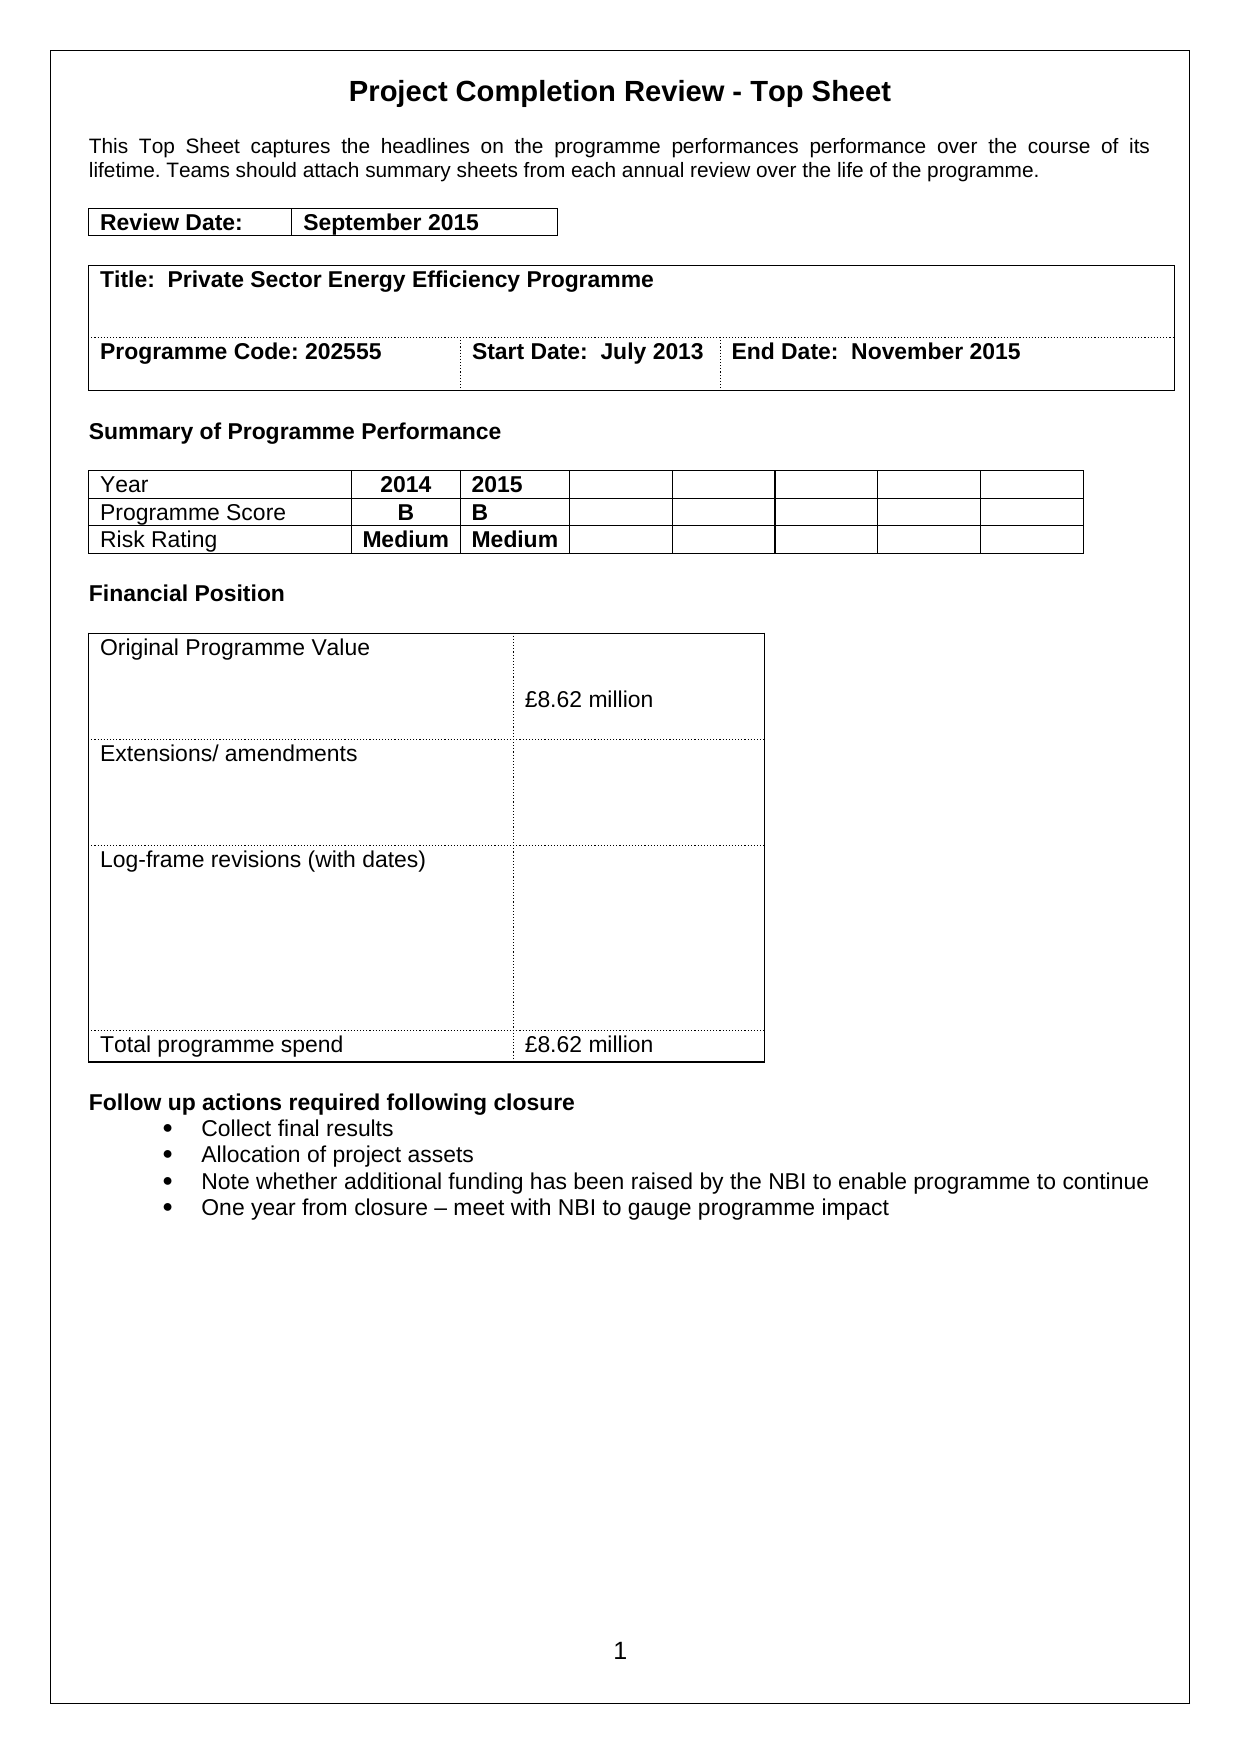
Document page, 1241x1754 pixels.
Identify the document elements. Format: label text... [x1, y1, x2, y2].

table_header Review Date: [89, 209, 291, 235]
table_cell [673, 499, 774, 525]
table_cell [776, 526, 877, 553]
text Summary of Programme Performance [89, 418, 1152, 444]
table_header Title: Private Sector Energy Efficiency Programme [89, 266, 1174, 337]
text Financial Position [89, 580, 1152, 606]
text Project Completion Review - Top Sheet [89, 74, 1152, 107]
table_cell [513, 845, 764, 1030]
table_cell End Date: November 2015 [720, 337, 1174, 390]
table_cell B [461, 499, 569, 525]
table_header [570, 471, 672, 498]
list Allocation of project assets [164, 1141, 1152, 1168]
table_cell [513, 739, 764, 845]
table_header 2014 [352, 471, 460, 498]
table_cell [673, 526, 774, 553]
table_cell £8.62 million [513, 1030, 764, 1061]
text This Top Sheet captures the headlines on the programme performances performance over the course of its lifetime. Teams should attach summary sheets from each annual review over the life of the programme. [89, 134, 1152, 182]
table_cell Medium [461, 526, 569, 553]
table_cell Log-frame revisions (with dates) [89, 845, 513, 1030]
table_cell [878, 526, 980, 553]
table_header £8.62 million [513, 634, 764, 739]
text Follow up actions required following closure [89, 1089, 1152, 1115]
table_header [878, 471, 980, 498]
table_cell [776, 499, 877, 525]
table_header Year [89, 471, 351, 498]
table_cell Total programme spend [89, 1030, 513, 1061]
table_cell Risk Rating [89, 526, 351, 553]
table_header September 2015 [292, 209, 557, 235]
table_cell Extensions/ amendments [89, 739, 513, 845]
table_cell Start Date: July 2013 [461, 337, 720, 390]
table_header [673, 471, 774, 498]
list Note whether additional funding has been raised by the NBI to enable programme to continue [164, 1168, 1152, 1194]
table_cell [981, 499, 1083, 525]
list Collect final results [164, 1115, 1152, 1141]
table_header 2015 [461, 471, 569, 498]
table_cell [878, 499, 980, 525]
table_header [981, 471, 1083, 498]
list One year from closure – meet with NBI to gauge programme impact [164, 1194, 1152, 1221]
table_cell [570, 526, 672, 553]
table_cell Programme Code: 202555 [89, 337, 461, 390]
table_cell [570, 499, 672, 525]
table_header [776, 471, 877, 498]
table_cell [981, 526, 1083, 553]
table_cell B [352, 499, 460, 525]
table_header Original Programme Value [89, 634, 513, 739]
table_cell Medium [352, 526, 460, 553]
table_cell Programme Score [89, 499, 351, 525]
